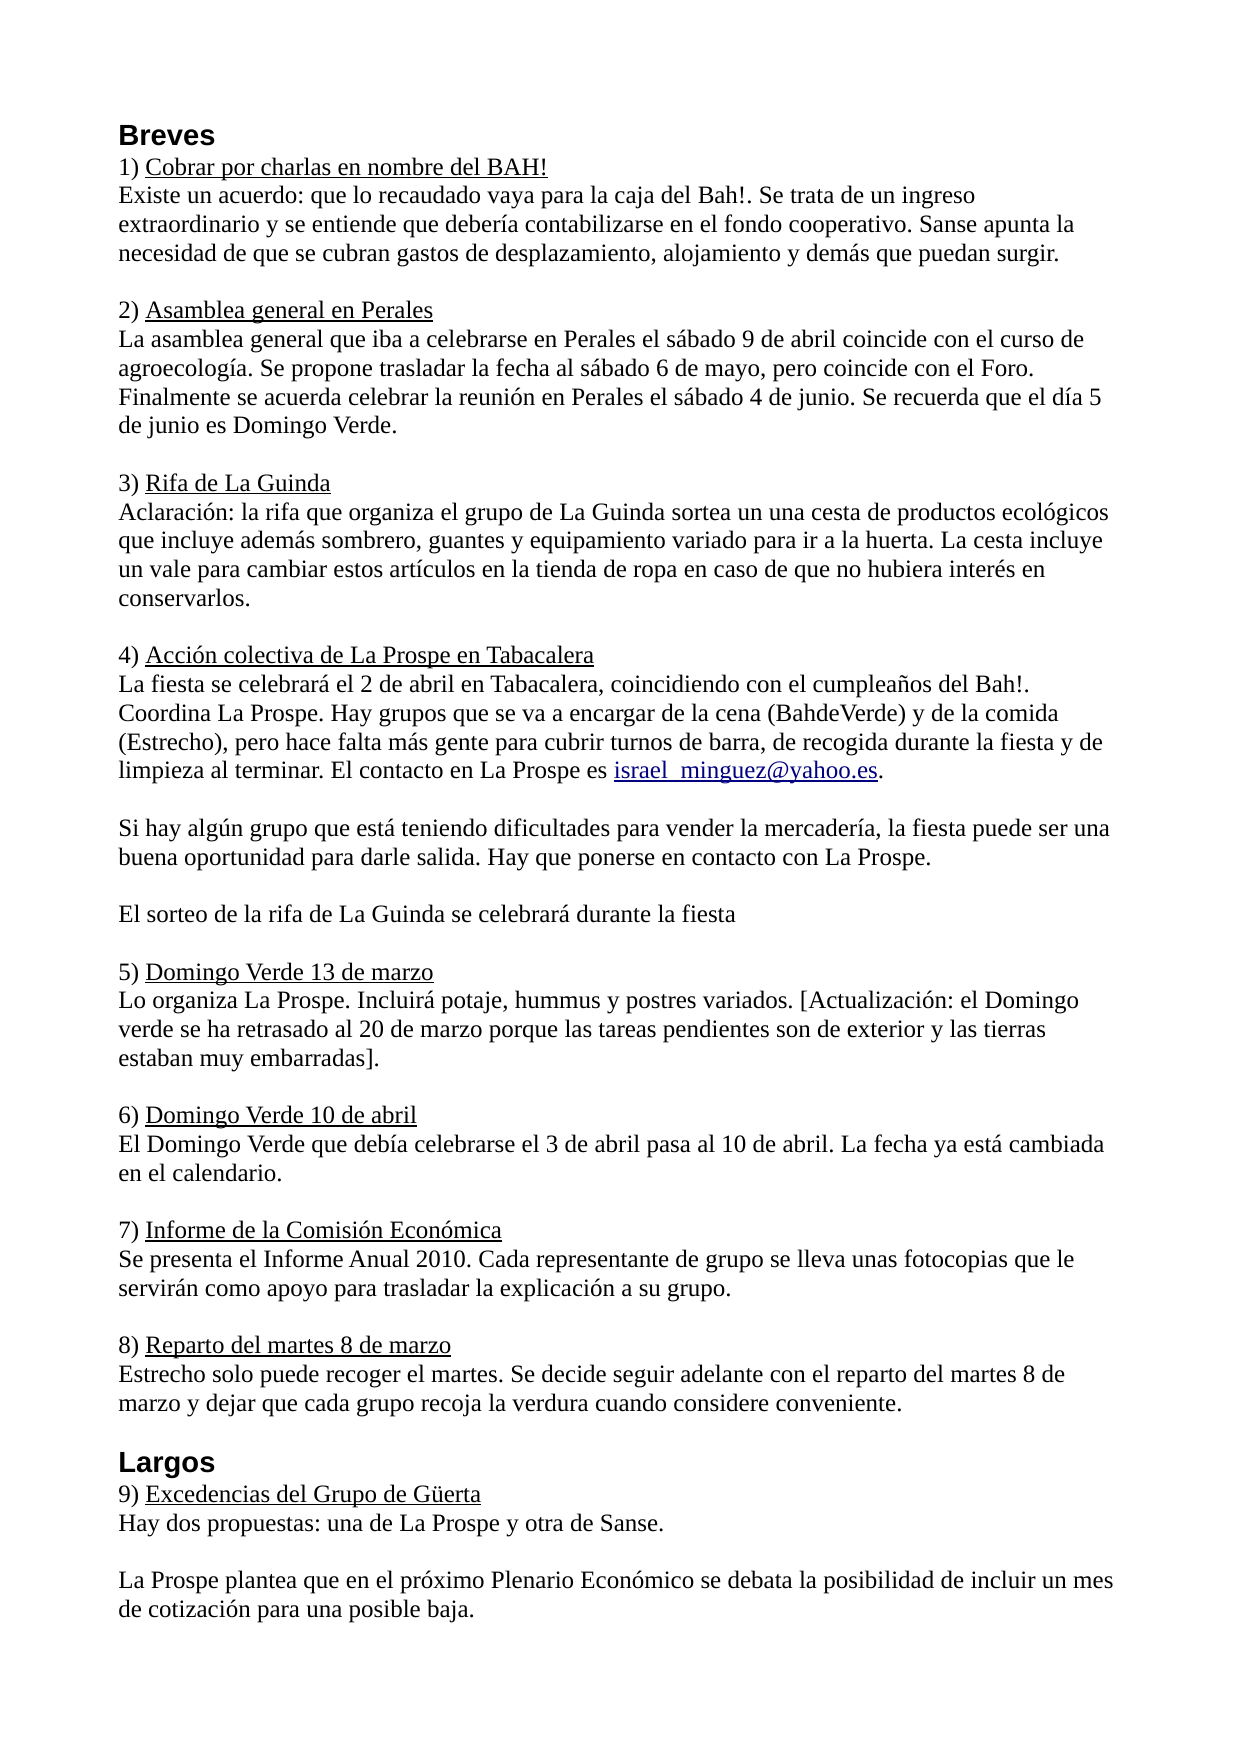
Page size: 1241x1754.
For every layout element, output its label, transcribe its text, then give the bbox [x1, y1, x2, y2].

text Breves [118, 118, 1122, 152]
text Se presenta el Informe Anual 2010. Cada representante de grupo se lleva unas fotocopias que le servirán como apoyo para trasladar la explicación a su grupo. [118, 1244, 1122, 1302]
text La Prospe plantea que en el próximo Plenario Económico se debata la posibilidad de incluir un mes de cotización para una posible baja. [118, 1565, 1122, 1623]
text 5) Domingo Verde 13 de marzo [118, 957, 1122, 985]
text 8) Reparto del martes 8 de marzo [118, 1330, 1122, 1359]
text Si hay algún grupo que está teniendo dificultades para vender la mercadería, la fiesta puede ser una buena oportunidad para darle salida. Hay que ponerse en contacto con La Prospe. [118, 813, 1122, 870]
text Existe un acuerdo: que lo recaudado vaya para la caja del Bah!. Se trata de un ingreso extraordinario y se entiende que debería contabilizarse en el fondo cooperativo. Sanse apunta la necesidad de que se cubran gastos de desplazamiento, alojamiento y demás que puedan surgir. [118, 180, 1122, 267]
text 2) Asamblea general en Perales [118, 295, 1122, 324]
text 7) Informe de la Comisión Económica [118, 1215, 1122, 1244]
text La fiesta se celebrará el 2 de abril en Tabacalera, coincidiendo con el cumpleaños del Bah!. Coordina La Prospe. Hay grupos que se va a encargar de la cena (BahdeVerde) y de la comida (Estrecho), pero hace falta más gente para cubrir turnos de barra, de recogida durante la fiesta y de limpieza al terminar. El contacto en La Prospe es israel_minguez@yahoo.es. [118, 669, 1122, 784]
text 4) Acción colectiva de La Prospe en Tabacalera [118, 640, 1122, 669]
text 6) Domingo Verde 10 de abril [118, 1100, 1122, 1129]
text El sorteo de la rifa de La Guinda se celebrará durante la fiesta [118, 899, 1122, 928]
text Aclaración: la rifa que organiza el grupo de La Guinda sortea un una cesta de productos ecológicos que incluye además sombrero, guantes y equipamiento variado para ir a la huerta. La cesta incluye un vale para cambiar estos artículos en la tienda de ropa en caso de que no hubiera interés en conservarlos. [118, 497, 1122, 612]
text 1) Cobrar por charlas en nombre del BAH! [118, 152, 1122, 180]
text Estrecho solo puede recoger el martes. Se decide seguir adelante con el reparto del martes 8 de marzo y dejar que cada grupo recoja la verdura cuando considere conveniente. [118, 1359, 1122, 1417]
text La asamblea general que iba a celebrarse en Perales el sábado 9 de abril coincide con el curso de agroecología. Se propone trasladar la fecha al sábado 6 de mayo, pero coincide con el Foro. Finalmente se acuerda celebrar la reunión en Perales el sábado 4 de junio. Se recuerda que el día 5 de junio es Domingo Verde. [118, 324, 1122, 439]
text 3) Rifa de La Guinda [118, 468, 1122, 497]
text El Domingo Verde que debía celebrarse el 3 de abril pasa al 10 de abril. La fecha ya está cambiada en el calendario. [118, 1129, 1122, 1187]
text Hay dos propuestas: una de La Prospe y otra de Sanse. [118, 1508, 1122, 1536]
text 9) Excedencias del Grupo de Güerta [118, 1479, 1122, 1508]
text Lo organiza La Prospe. Incluirá potaje, hummus y postres variados. [Actualización: el Domingo verde se ha retrasado al 20 de marzo porque las tareas pendientes son de exterior y las tierras estaban muy embarradas]. [118, 985, 1122, 1072]
text Largos [118, 1445, 1122, 1479]
